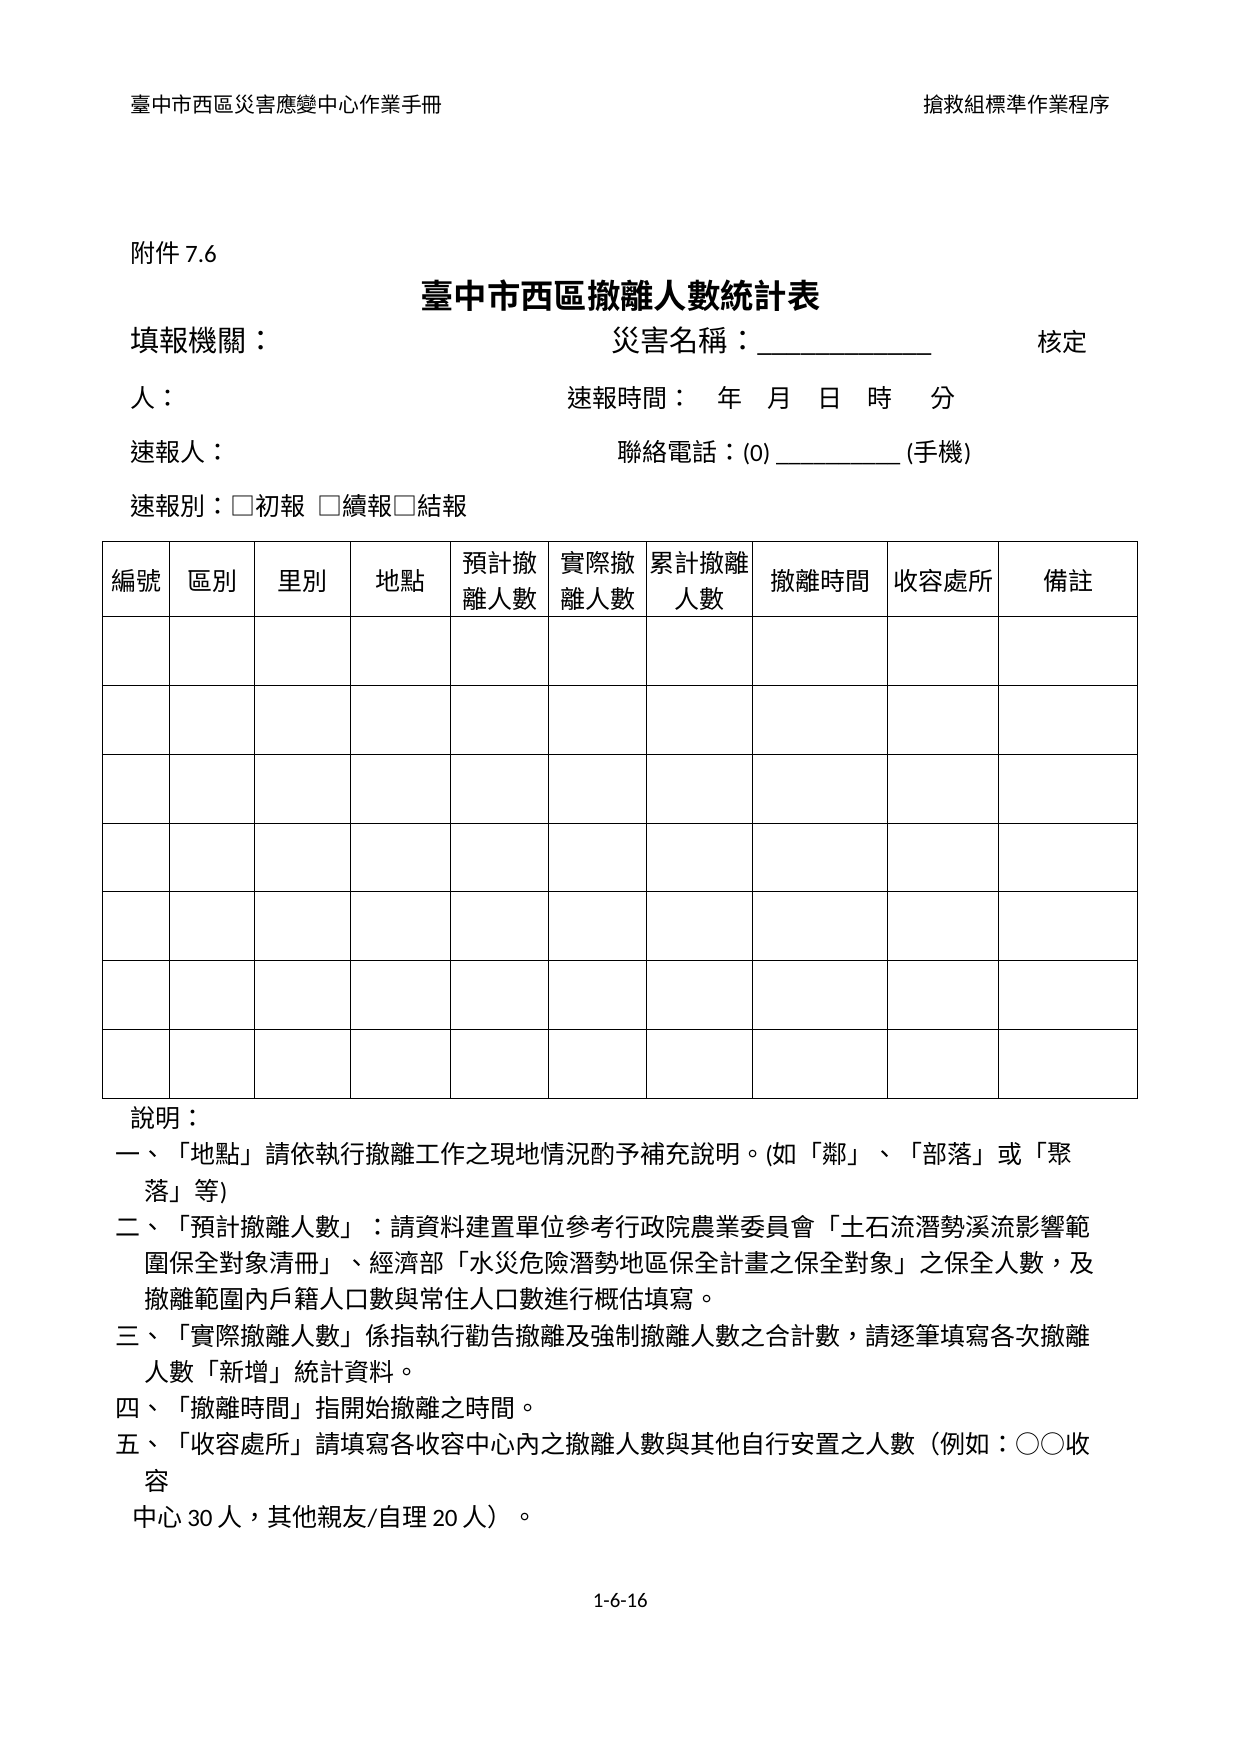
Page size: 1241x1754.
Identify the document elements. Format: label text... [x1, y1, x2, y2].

table_cell [103, 892, 169, 960]
table_header 地點 [351, 542, 450, 616]
text 填報機關： 災害名稱：____________ 核定人： 速報時間： 年 月 日 時 分 速報人： 聯絡電話：(0) __________ (手機) [130, 318, 1110, 469]
table_header 區別 [170, 542, 254, 616]
table_cell [170, 617, 254, 685]
text 三、「實際撤離人數」係指執行勸告撤離及強制撤離人數之合計數，請逐筆填寫各次撤離人數「新增」統計資料。 [115, 1316, 1110, 1388]
table_cell [999, 755, 1137, 822]
table_cell [753, 892, 887, 960]
table_cell [753, 755, 887, 822]
table_cell [888, 686, 998, 754]
table_cell [170, 686, 254, 754]
table_cell [103, 1030, 169, 1097]
table_cell [999, 1030, 1137, 1097]
table_cell [351, 1030, 450, 1097]
table_cell [170, 961, 254, 1029]
table_cell [255, 824, 350, 891]
table_cell [647, 892, 752, 960]
table_header 備註 [999, 542, 1137, 616]
text 說明： [130, 1099, 1110, 1135]
text 五、「收容處所」請填寫各收容中心內之撤離人數與其他自行安置之人數（例如：○○收容 [115, 1425, 1110, 1497]
text 二、「預計撤離人數」：請資料建置單位參考行政院農業委員會「土石流潛勢溪流影響範圍保全對象清冊」、經濟部「水災危險潛勢地區保全計畫之保全對象」之保全人數，及撤離範圍內戶籍人口數與常住人口數進行概估填寫。 [115, 1207, 1110, 1316]
table_cell [999, 824, 1137, 891]
table_cell [999, 961, 1137, 1029]
table_cell [351, 617, 450, 685]
table_cell [255, 892, 350, 960]
table_header 里別 [255, 542, 350, 616]
text 附件7.6 [130, 233, 1110, 269]
table_cell [255, 755, 350, 822]
table_cell [170, 755, 254, 822]
table_cell [549, 961, 646, 1029]
table_cell [351, 892, 450, 960]
table_cell [888, 961, 998, 1029]
table_cell [451, 617, 548, 685]
table_cell [451, 755, 548, 822]
table_cell [999, 892, 1137, 960]
table_header 收容處所 [888, 542, 998, 616]
table_cell [255, 1030, 350, 1097]
table_cell [888, 824, 998, 891]
table_header 預計撤離人數 [451, 542, 548, 616]
table_cell [888, 892, 998, 960]
text 一、「地點」請依執行撤離工作之現地情況酌予補充說明。(如「鄰」、「部落」或「聚落」等) [115, 1135, 1110, 1207]
table_cell [753, 961, 887, 1029]
table_cell [888, 617, 998, 685]
table_cell [103, 961, 169, 1029]
table_cell [647, 617, 752, 685]
table_cell [351, 755, 450, 822]
table_cell [549, 824, 646, 891]
table_cell [451, 1030, 548, 1097]
table_header 編號 [103, 542, 169, 616]
table_cell [753, 617, 887, 685]
table_cell [647, 686, 752, 754]
table_cell [549, 617, 646, 685]
table_cell [999, 686, 1137, 754]
text 四、「撤離時間」指開始撤離之時間。 [115, 1388, 1110, 1425]
text 臺中市西區撤離人數統計表 [130, 269, 1110, 318]
table_cell [103, 824, 169, 891]
table_cell [549, 892, 646, 960]
table_header 撤離時間 [753, 542, 887, 616]
table_cell [549, 686, 646, 754]
table_cell [103, 755, 169, 822]
table_cell [451, 824, 548, 891]
table_cell [170, 824, 254, 891]
table_cell [549, 1030, 646, 1097]
table_cell [753, 824, 887, 891]
table_cell [351, 686, 450, 754]
table_cell [647, 961, 752, 1029]
text 速報別：□初報 □續報□結報 [130, 487, 1110, 523]
table_cell [549, 755, 646, 822]
table_cell [170, 1030, 254, 1097]
table_cell [753, 1030, 887, 1097]
table_cell [647, 824, 752, 891]
table_cell [103, 617, 169, 685]
table_cell [351, 961, 450, 1029]
table_cell [888, 1030, 998, 1097]
table_cell [888, 755, 998, 822]
table_cell [647, 1030, 752, 1097]
table_cell [170, 892, 254, 960]
table_cell [451, 892, 548, 960]
table_cell [351, 824, 450, 891]
table_cell [255, 961, 350, 1029]
table_cell [255, 617, 350, 685]
table_cell [451, 686, 548, 754]
text 中心30人，其他親友/自理20人）。 [115, 1497, 1110, 1533]
table_header 實際撤離人數 [549, 542, 646, 616]
table_cell [999, 617, 1137, 685]
table_cell [255, 686, 350, 754]
table_cell [103, 686, 169, 754]
table_cell [451, 961, 548, 1029]
table_header 累計撤離人數 [647, 542, 752, 616]
table_cell [647, 755, 752, 822]
table_cell [753, 686, 887, 754]
